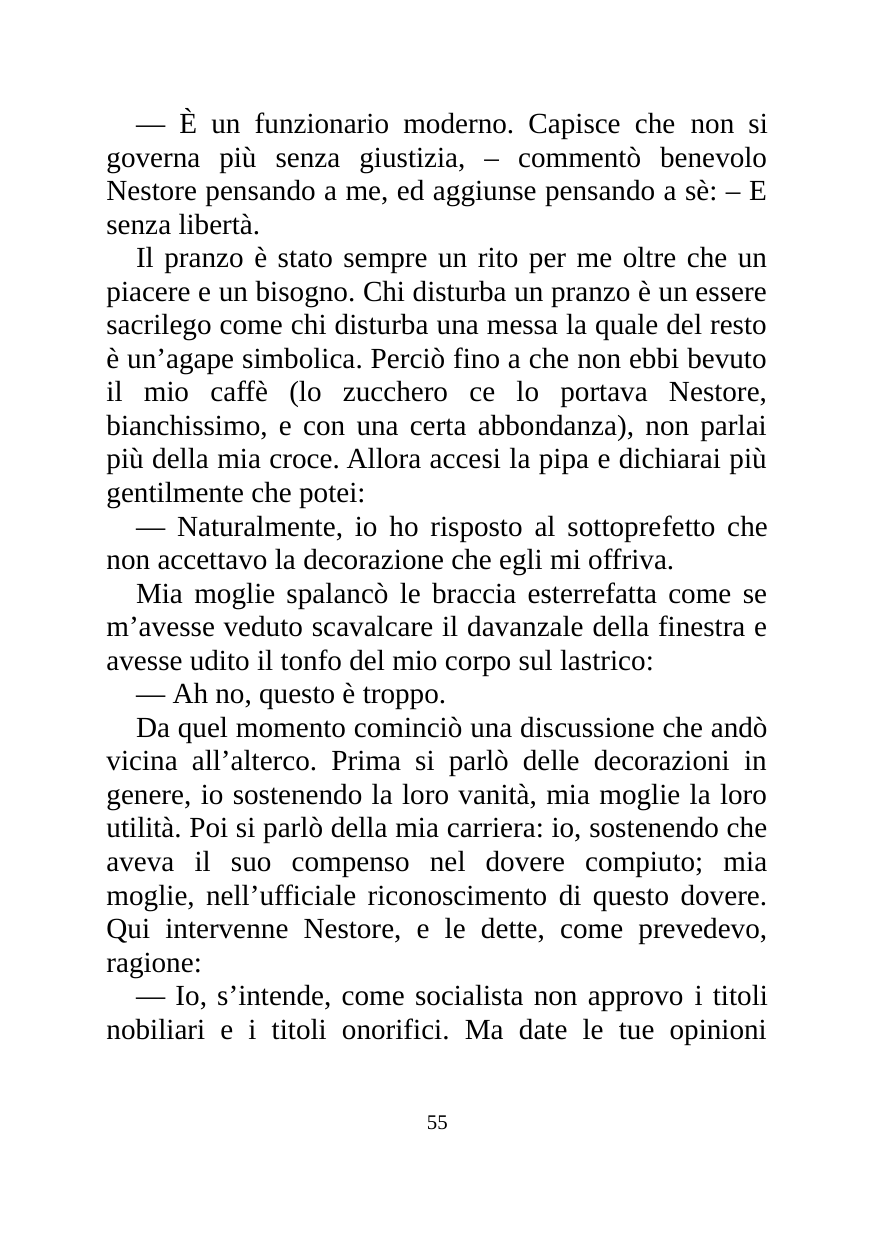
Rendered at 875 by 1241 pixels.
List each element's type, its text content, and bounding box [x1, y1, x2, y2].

text — Naturalmente, io ho risposto al sottoprefetto che non accettavo la decorazione che egli mi offriva. [106, 509, 768, 576]
text — È un funzionario moderno. Capisce che non si governa più senza giustizia, – commentò benevolo Nestore pensando a me, ed aggiunse pensando a sè: – E senza libertà. [106, 106, 768, 240]
text Da quel momento cominciò una discussione che andò vicina all’alterco. Prima si parlò delle decorazioni in genere, io sostenendo la loro vanità, mia moglie la loro utilità. Poi si parlò della mia carriera: io, sostenendo che aveva il suo compenso nel dovere compiuto; mia moglie, nell’ufficiale riconoscimento di questo dovere. Qui intervenne Nestore, e le dette, come prevedevo, ragione: [106, 710, 768, 978]
text Il pranzo è stato sempre un rito per me oltre che un piacere e un bisogno. Chi disturba un pranzo è un essere sacrilego come chi disturba una messa la quale del resto è un’agape simbolica. Perciò fino a che non ebbi bevuto il mio caffè (lo zucchero ce lo portava Nestore, bianchissimo, e con una certa abbondanza), non parlai più della mia croce. Allora accesi la pipa e dichiarai più gentilmente che potei: [106, 240, 768, 509]
text — Io, s’intende, come socialista non approvo i titoli nobiliari e i titoli onorifici. Ma date le tue opinioni [106, 978, 768, 1045]
text Mia moglie spalancò le braccia esterrefatta come se m’avesse veduto scavalcare il davanzale della finestra e avesse udito il tonfo del mio corpo sul lastrico: [106, 576, 768, 676]
text — Ah no, questo è troppo. [106, 676, 768, 710]
